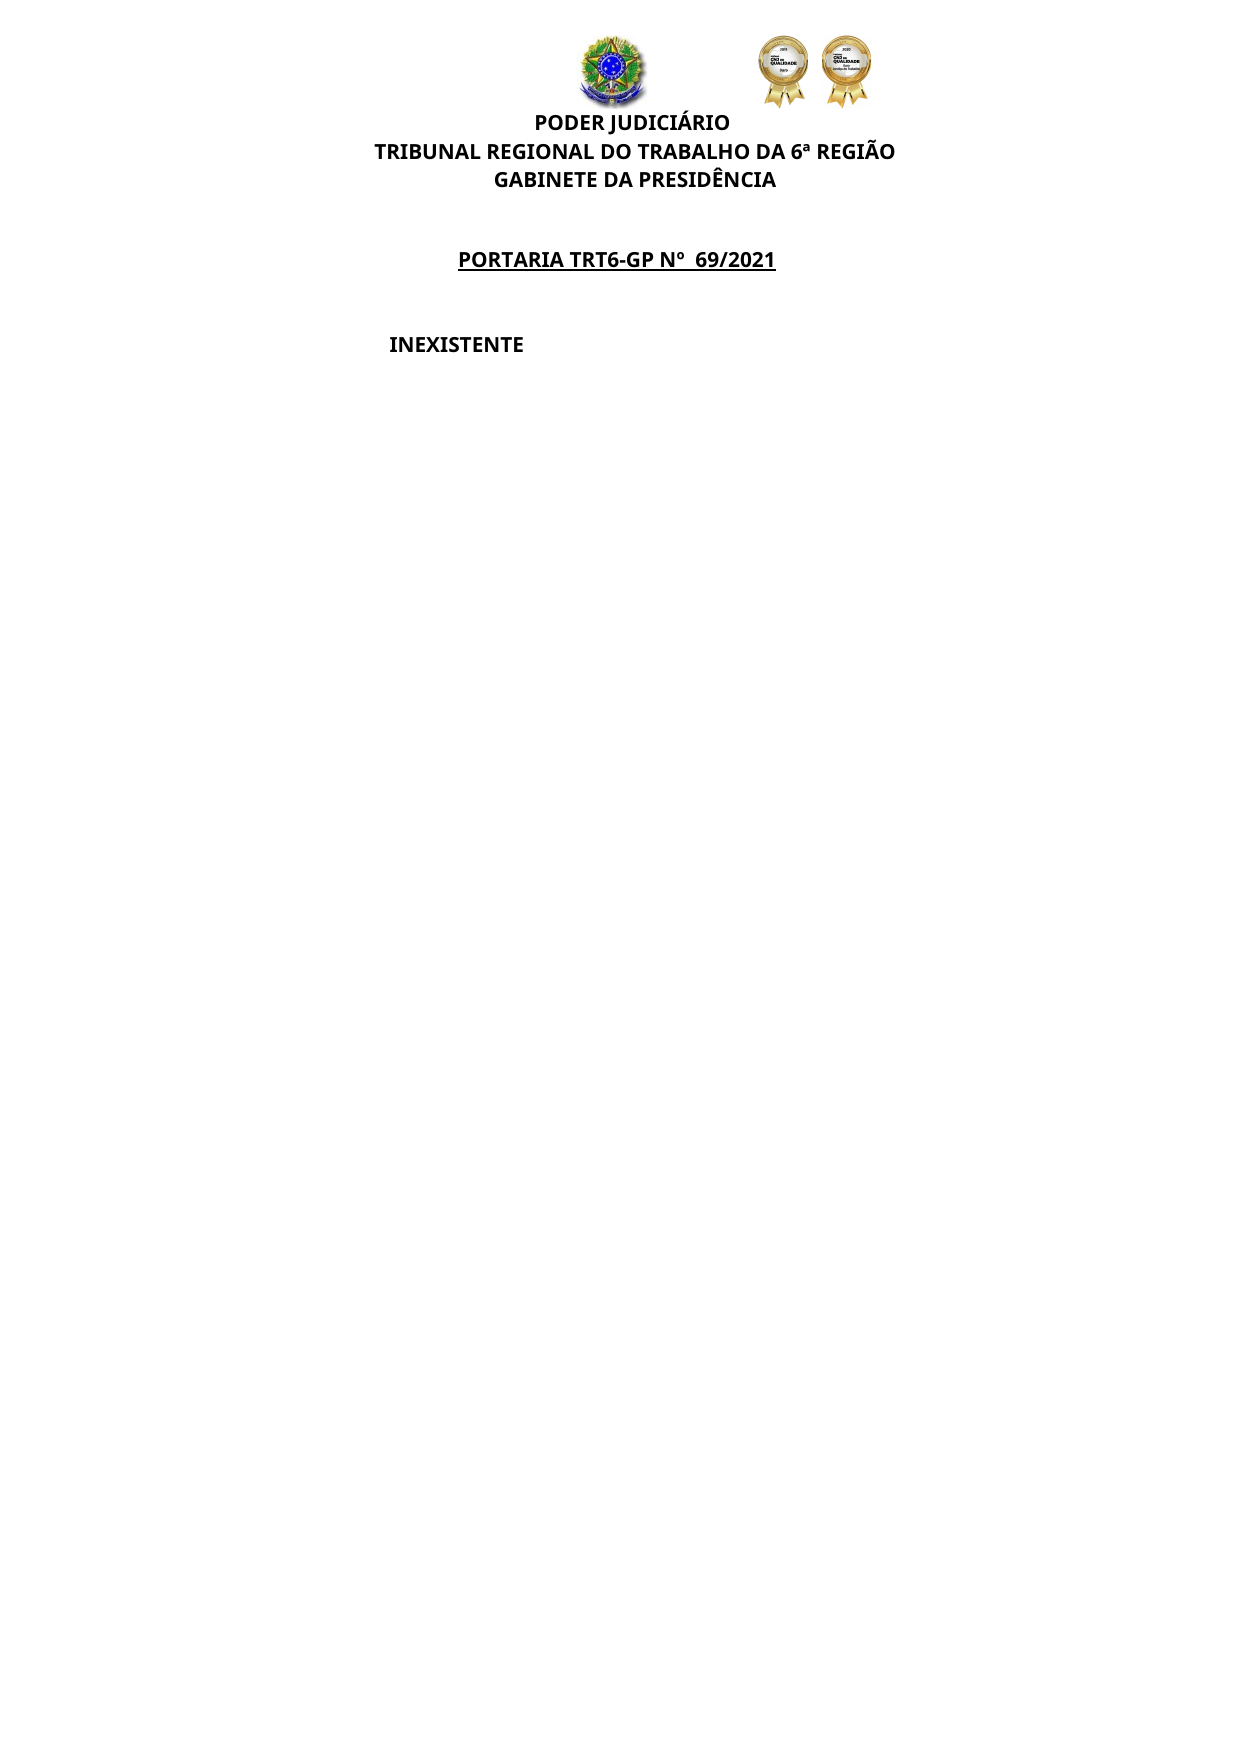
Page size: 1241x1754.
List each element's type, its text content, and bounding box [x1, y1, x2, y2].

text PORTARIA TRT6-GP Nº 69/2021 [177, 245, 1056, 273]
picture [758, 35, 808, 109]
picture [577, 35, 648, 109]
picture [822, 35, 872, 109]
text INEXISTENTE [177, 330, 1056, 359]
